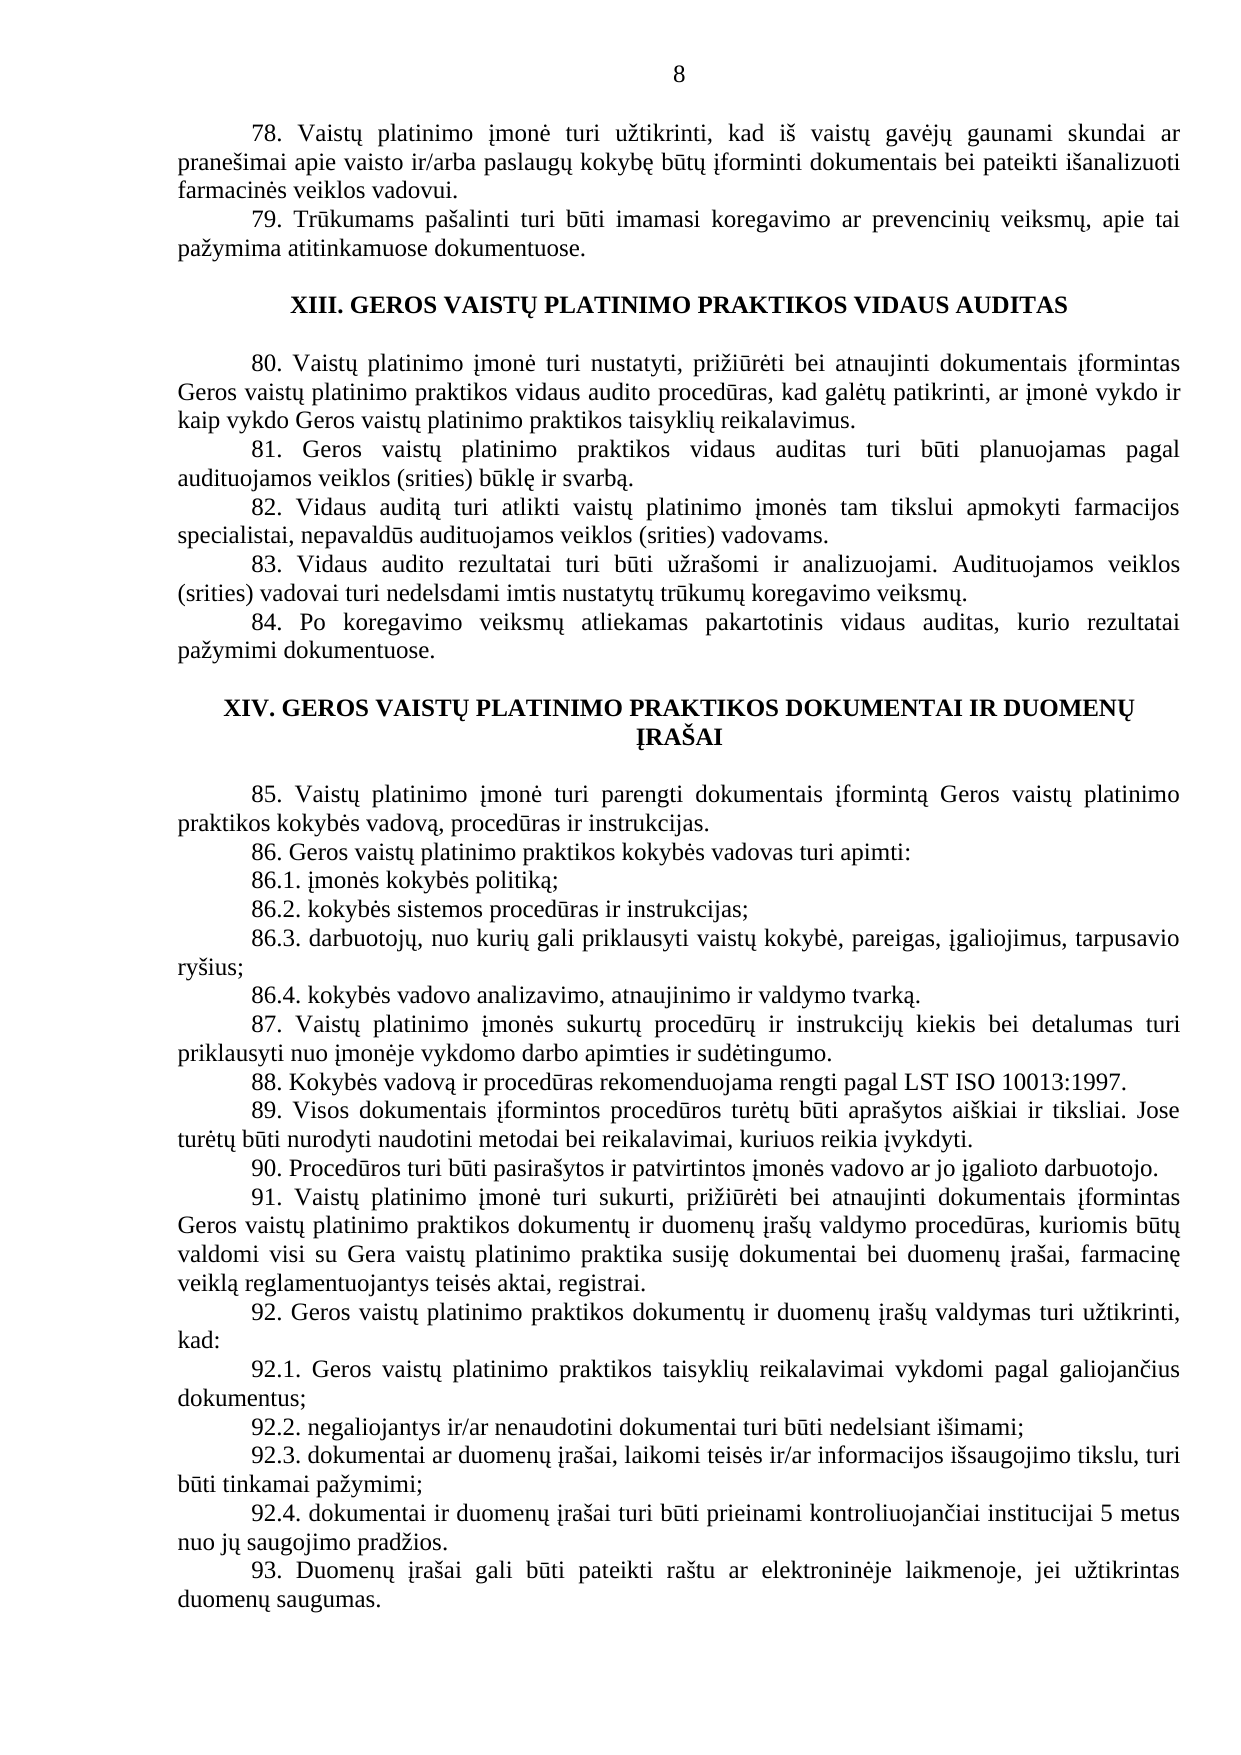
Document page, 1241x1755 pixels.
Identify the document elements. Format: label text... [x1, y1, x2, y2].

text 88. Kokybės vadovą ir procedūras rekomenduojama rengti pagal LST ISO 10013:1997. [177, 1067, 1181, 1096]
text 93. Duomenų įrašai gali būti pateikti raštu ar elektroninėje laikmenoje, jei užtikrintas duomenų saugumas. [177, 1556, 1181, 1613]
text 79. Trūkumams pašalinti turi būti imamasi koregavimo ar prevencinių veiksmų, apie tai pažymima atitinkamuose dokumentuose. [177, 204, 1181, 262]
text 86.2. kokybės sistemos procedūras ir instrukcijas; [177, 894, 1181, 923]
text 81. Geros vaistų platinimo praktikos vidaus auditas turi būti planuojamas pagal audituojamos veiklos (srities) būklę ir svarbą. [177, 434, 1181, 492]
text 86.4. kokybės vadovo analizavimo, atnaujinimo ir valdymo tvarką. [177, 981, 1181, 1009]
text 92.1. Geros vaistų platinimo praktikos taisyklių reikalavimai vykdomi pagal galiojančius dokumentus; [177, 1354, 1181, 1412]
text 86. Geros vaistų platinimo praktikos kokybės vadovas turi apimti: [177, 837, 1181, 866]
text 86.3. darbuotojų, nuo kurių gali priklausyti vaistų kokybė, pareigas, įgaliojimus, tarpusavio ryšius; [177, 923, 1181, 981]
text 78. Vaistų platinimo įmonė turi užtikrinti, kad iš vaistų gavėjų gaunami skundai ar pranešimai apie vaisto ir/arba paslaugų kokybę būtų įforminti dokumentais bei pateikti išanalizuoti farmacinės veiklos vadovui. [177, 118, 1181, 204]
text 92. Geros vaistų platinimo praktikos dokumentų ir duomenų įrašų valdymas turi užtikrinti, kad: [177, 1297, 1181, 1354]
text 84. Po koregavimo veiksmų atliekamas pakartotinis vidaus auditas, kurio rezultatai pažymimi dokumentuose. [177, 607, 1181, 664]
text XIV. GEROS VAISTŲ PLATINIMO PRAKTIKOS DOKUMENTAI IR DUOMENŲ ĮRAŠAI [177, 693, 1181, 751]
text XIII. GEROS VAISTŲ PLATINIMO PRAKTIKOS VIDAUS AUDITAS [177, 291, 1181, 319]
text 92.3. dokumentai ar duomenų įrašai, laikomi teisės ir/ar informacijos išsaugojimo tikslu, turi būti tinkamai pažymimi; [177, 1441, 1181, 1498]
text 91. Vaistų platinimo įmonė turi sukurti, prižiūrėti bei atnaujinti dokumentais įformintas Geros vaistų platinimo praktikos dokumentų ir duomenų įrašų valdymo procedūras, kuriomis būtų valdomi visi su Gera vaistų platinimo praktika susiję dokumentai bei duomenų įrašai, farmacinę veiklą reglamentuojantys teisės aktai, registrai. [177, 1182, 1181, 1297]
text 90. Procedūros turi būti pasirašytos ir patvirtintos įmonės vadovo ar jo įgalioto darbuotojo. [177, 1153, 1181, 1182]
text 86.1. įmonės kokybės politiką; [177, 866, 1181, 894]
text 85. Vaistų platinimo įmonė turi parengti dokumentais įformintą Geros vaistų platinimo praktikos kokybės vadovą, procedūras ir instrukcijas. [177, 779, 1181, 837]
text 89. Visos dokumentais įformintos procedūros turėtų būti aprašytos aiškiai ir tiksliai. Jose turėtų būti nurodyti naudotini metodai bei reikalavimai, kuriuos reikia įvykdyti. [177, 1096, 1181, 1153]
text 92.2. negaliojantys ir/ar nenaudotini dokumentai turi būti nedelsiant išimami; [177, 1412, 1181, 1441]
text 82. Vidaus auditą turi atlikti vaistų platinimo įmonės tam tikslui apmokyti farmacijos specialistai, nepavaldūs audituojamos veiklos (srities) vadovams. [177, 492, 1181, 549]
text 92.4. dokumentai ir duomenų įrašai turi būti prieinami kontroliuojančiai institucijai 5 metus nuo jų saugojimo pradžios. [177, 1498, 1181, 1556]
text 83. Vidaus audito rezultatai turi būti užrašomi ir analizuojami. Audituojamos veiklos (srities) vadovai turi nedelsdami imtis nustatytų trūkumų koregavimo veiksmų. [177, 549, 1181, 607]
text 80. Vaistų platinimo įmonė turi nustatyti, prižiūrėti bei atnaujinti dokumentais įformintas Geros vaistų platinimo praktikos vidaus audito procedūras, kad galėtų patikrinti, ar įmonė vykdo ir kaip vykdo Geros vaistų platinimo praktikos taisyklių reikalavimus. [177, 348, 1181, 434]
text 87. Vaistų platinimo įmonės sukurtų procedūrų ir instrukcijų kiekis bei detalumas turi priklausyti nuo įmonėje vykdomo darbo apimties ir sudėtingumo. [177, 1009, 1181, 1067]
